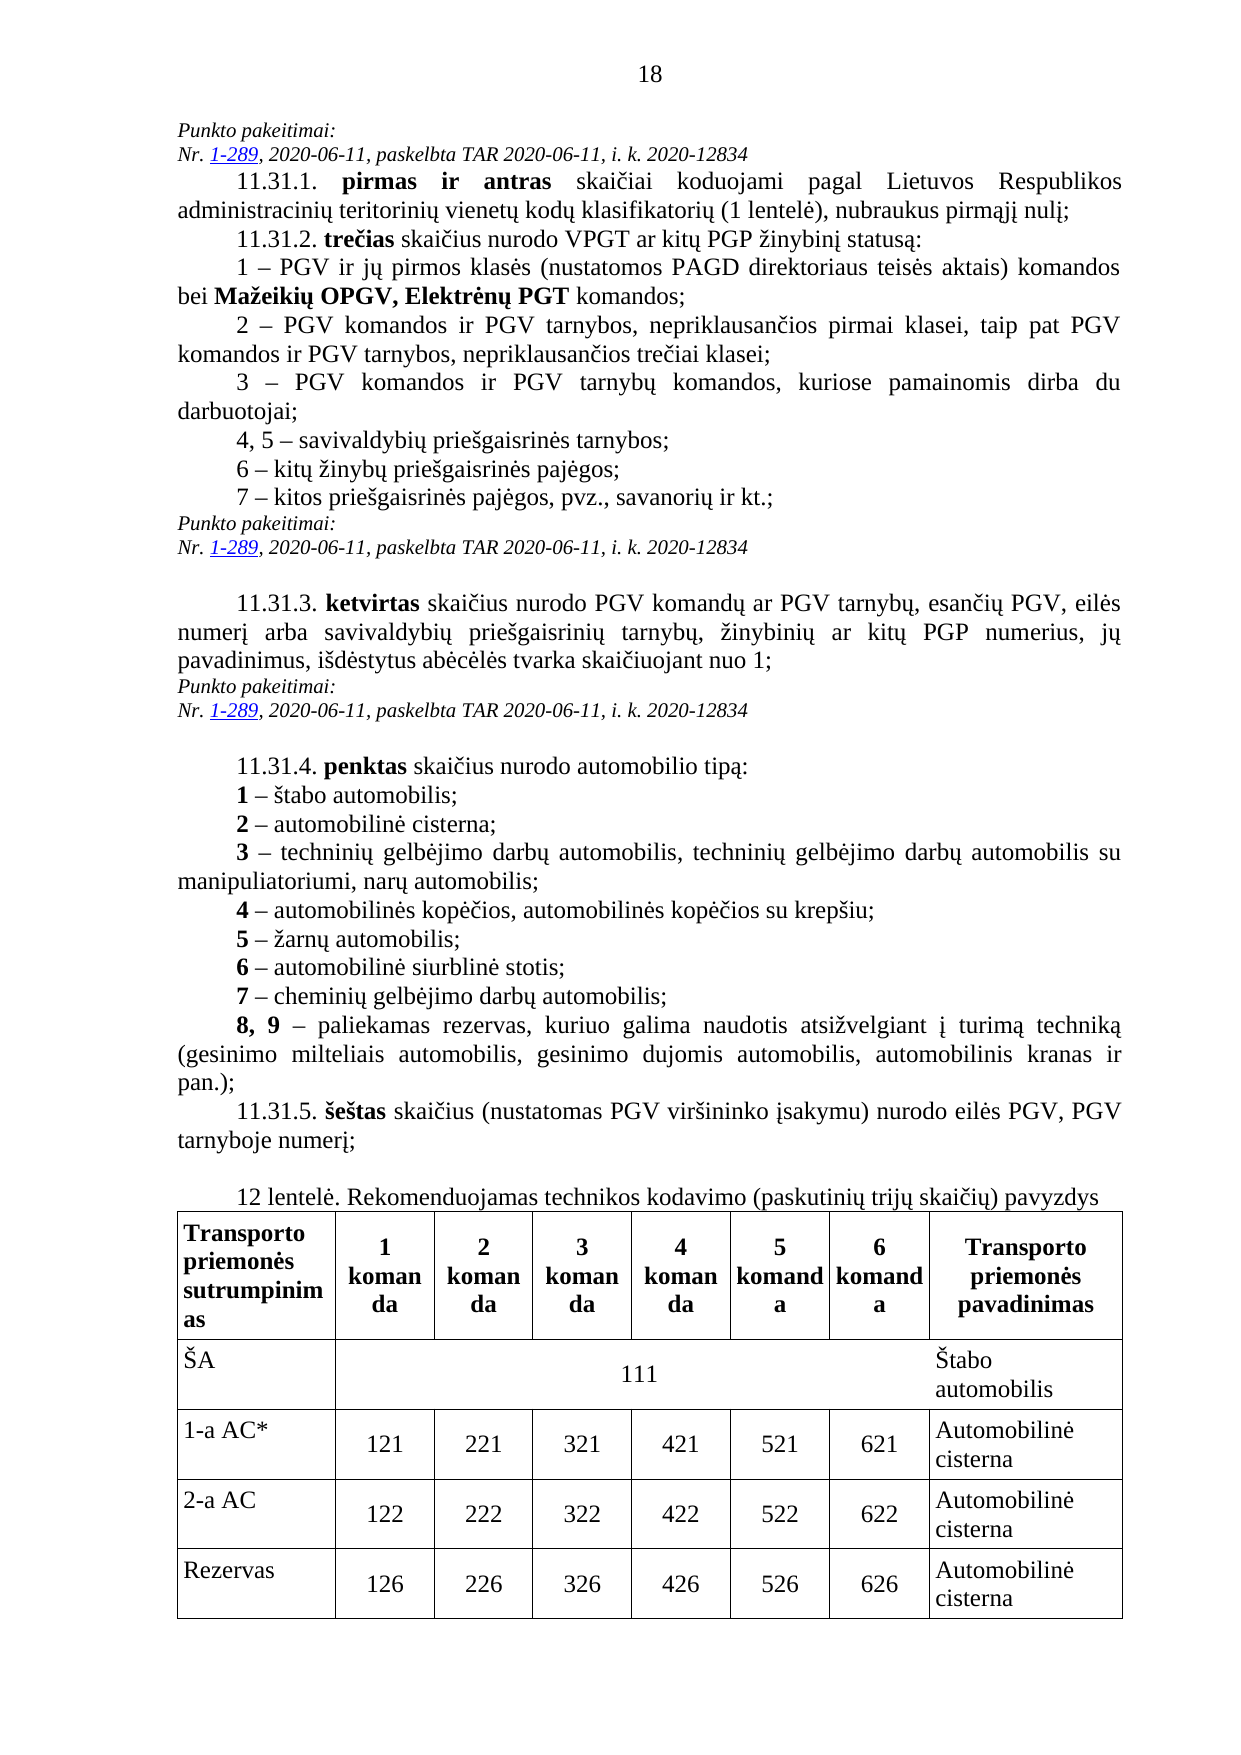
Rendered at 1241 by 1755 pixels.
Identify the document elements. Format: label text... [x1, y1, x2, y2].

table_cell 422 [632, 1480, 730, 1548]
text 5 – žarnų automobilis; [177, 924, 1122, 952]
table_cell Automobilinė cisterna [930, 1480, 1122, 1548]
text 4, 5 – savivaldybių priešgaisrinės tarnybos; [177, 425, 1122, 454]
text Punkto pakeitimai: [177, 118, 1122, 142]
table_cell 221 [435, 1410, 532, 1478]
text 3 – PGV komandos ir PGV tarnybų komandos, kuriose pamainomis dirba du darbuotojai; [177, 367, 1122, 425]
table_header 6 komanda [830, 1212, 929, 1339]
table_cell 2-a AC [178, 1480, 335, 1548]
table_cell 621 [830, 1410, 929, 1478]
table_header 3 komanda [533, 1212, 631, 1339]
table_cell 226 [435, 1549, 532, 1618]
table_header 4 komanda [632, 1212, 730, 1339]
table_cell [336, 1340, 434, 1408]
text 6 – kitų žinybų priešgaisrinės pajėgos; [177, 454, 1122, 482]
table_cell 222 [435, 1480, 532, 1548]
text 11.31.5. šeštas skaičius (nustatomas PGV viršininko įsakymu) nurodo eilės PGV, PGV tarnyboje numerį; [177, 1096, 1122, 1154]
table_cell 526 [731, 1549, 829, 1618]
table_cell Štabo automobilis [929, 1340, 1122, 1408]
text 4 – automobilinės kopėčios, automobilinės kopėčios su krepšiu; [177, 895, 1122, 924]
table_cell [730, 1340, 829, 1408]
table_cell Automobilinė cisterna [930, 1549, 1122, 1618]
table_header 2 komanda [435, 1212, 532, 1339]
table_cell ŠA [178, 1340, 335, 1408]
table_header Transporto priemonės sutrumpinimas [178, 1212, 335, 1339]
table_cell 322 [533, 1480, 631, 1548]
table_cell [434, 1340, 533, 1408]
table_cell 321 [533, 1410, 631, 1478]
text Punkto pakeitimai: [177, 674, 1122, 698]
text 6 – automobilinė siurblinė stotis; [177, 952, 1122, 981]
text 7 – cheminių gelbėjimo darbų automobilis; [177, 981, 1122, 1010]
text Punkto pakeitimai: [177, 511, 1122, 535]
table_cell 122 [336, 1480, 434, 1548]
text 7 – kitos priešgaisrinės pajėgos, pvz., savanorių ir kt.; [177, 482, 1122, 511]
table_cell 626 [830, 1549, 929, 1618]
text Nr. 1-289, 2020-06-11, paskelbta TAR 2020-06-11, i. k. 2020-12834 [177, 142, 1122, 166]
table_cell 1-a AC* [178, 1410, 335, 1478]
text 11.31.4. penktas skaičius nurodo automobilio tipą: [177, 751, 1122, 780]
text 2 – automobilinė cisterna; [177, 809, 1122, 837]
text 1 – štabo automobilis; [177, 780, 1122, 809]
text 2 – PGV komandos ir PGV tarnybos, nepriklausančios pirmai klasei, taip pat PGV komandos ir PGV tarnybos, nepriklausančios trečiai klasei; [177, 310, 1122, 367]
text 8, 9 – paliekamas rezervas, kuriuo galima naudotis atsižvelgiant į turimą techniką (gesinimo milteliais automobilis, gesinimo dujomis automobilis, automobilinis kranas ir pan.); [177, 1010, 1122, 1096]
table_header Transporto priemonės pavadinimas [930, 1212, 1122, 1339]
text 11.31.3. ketvirtas skaičius nurodo PGV komandų ar PGV tarnybų, esančių PGV, eilės numerį arba savivaldybių priešgaisrinių tarnybų, žinybinių ar kitų PGP numerius, jų pavadinimus, išdėstytus abėcėlės tvarka skaičiuojant nuo 1; [177, 588, 1122, 674]
table_cell [830, 1340, 929, 1408]
table_cell 622 [830, 1480, 929, 1548]
table_cell 326 [533, 1549, 631, 1618]
table_header 1 komanda [336, 1212, 434, 1339]
table_cell 111 [548, 1340, 730, 1408]
text 3 – techninių gelbėjimo darbų automobilis, techninių gelbėjimo darbų automobilis su manipuliatoriumi, narų automobilis; [177, 837, 1122, 895]
text Nr. 1-289, 2020-06-11, paskelbta TAR 2020-06-11, i. k. 2020-12834 [177, 535, 1122, 559]
table_cell Rezervas [178, 1549, 335, 1618]
table_cell 126 [336, 1549, 434, 1618]
table_cell 121 [336, 1410, 434, 1478]
table_cell 522 [731, 1480, 829, 1548]
table_cell 421 [632, 1410, 730, 1478]
text 11.31.2. trečias skaičius nurodo VPGT ar kitų PGP žinybinį statusą: [177, 224, 1122, 252]
table_cell Automobilinė cisterna [930, 1410, 1122, 1478]
table_cell 426 [632, 1549, 730, 1618]
text 11.31.1. pirmas ir antras skaičiai koduojami pagal Lietuvos Respublikos administracinių teritorinių vienetų kodų klasifikatorių (1 lentelė), nubraukus pirmąjį nulį; [177, 166, 1122, 224]
table_cell 521 [731, 1410, 829, 1478]
text 1 – PGV ir jų pirmos klasės (nustatomos PAGD direktoriaus teisės aktais) komandos bei Mažeikių OPGV, Elektrėnų PGT komandos; [177, 252, 1122, 310]
table_header 5 komanda [731, 1212, 829, 1339]
text 12 lentelė. Rekomenduojamas technikos kodavimo (paskutinių trijų skaičių) pavyzdys [177, 1182, 1122, 1211]
text Nr. 1-289, 2020-06-11, paskelbta TAR 2020-06-11, i. k. 2020-12834 [177, 698, 1122, 722]
table_cell [533, 1340, 548, 1408]
